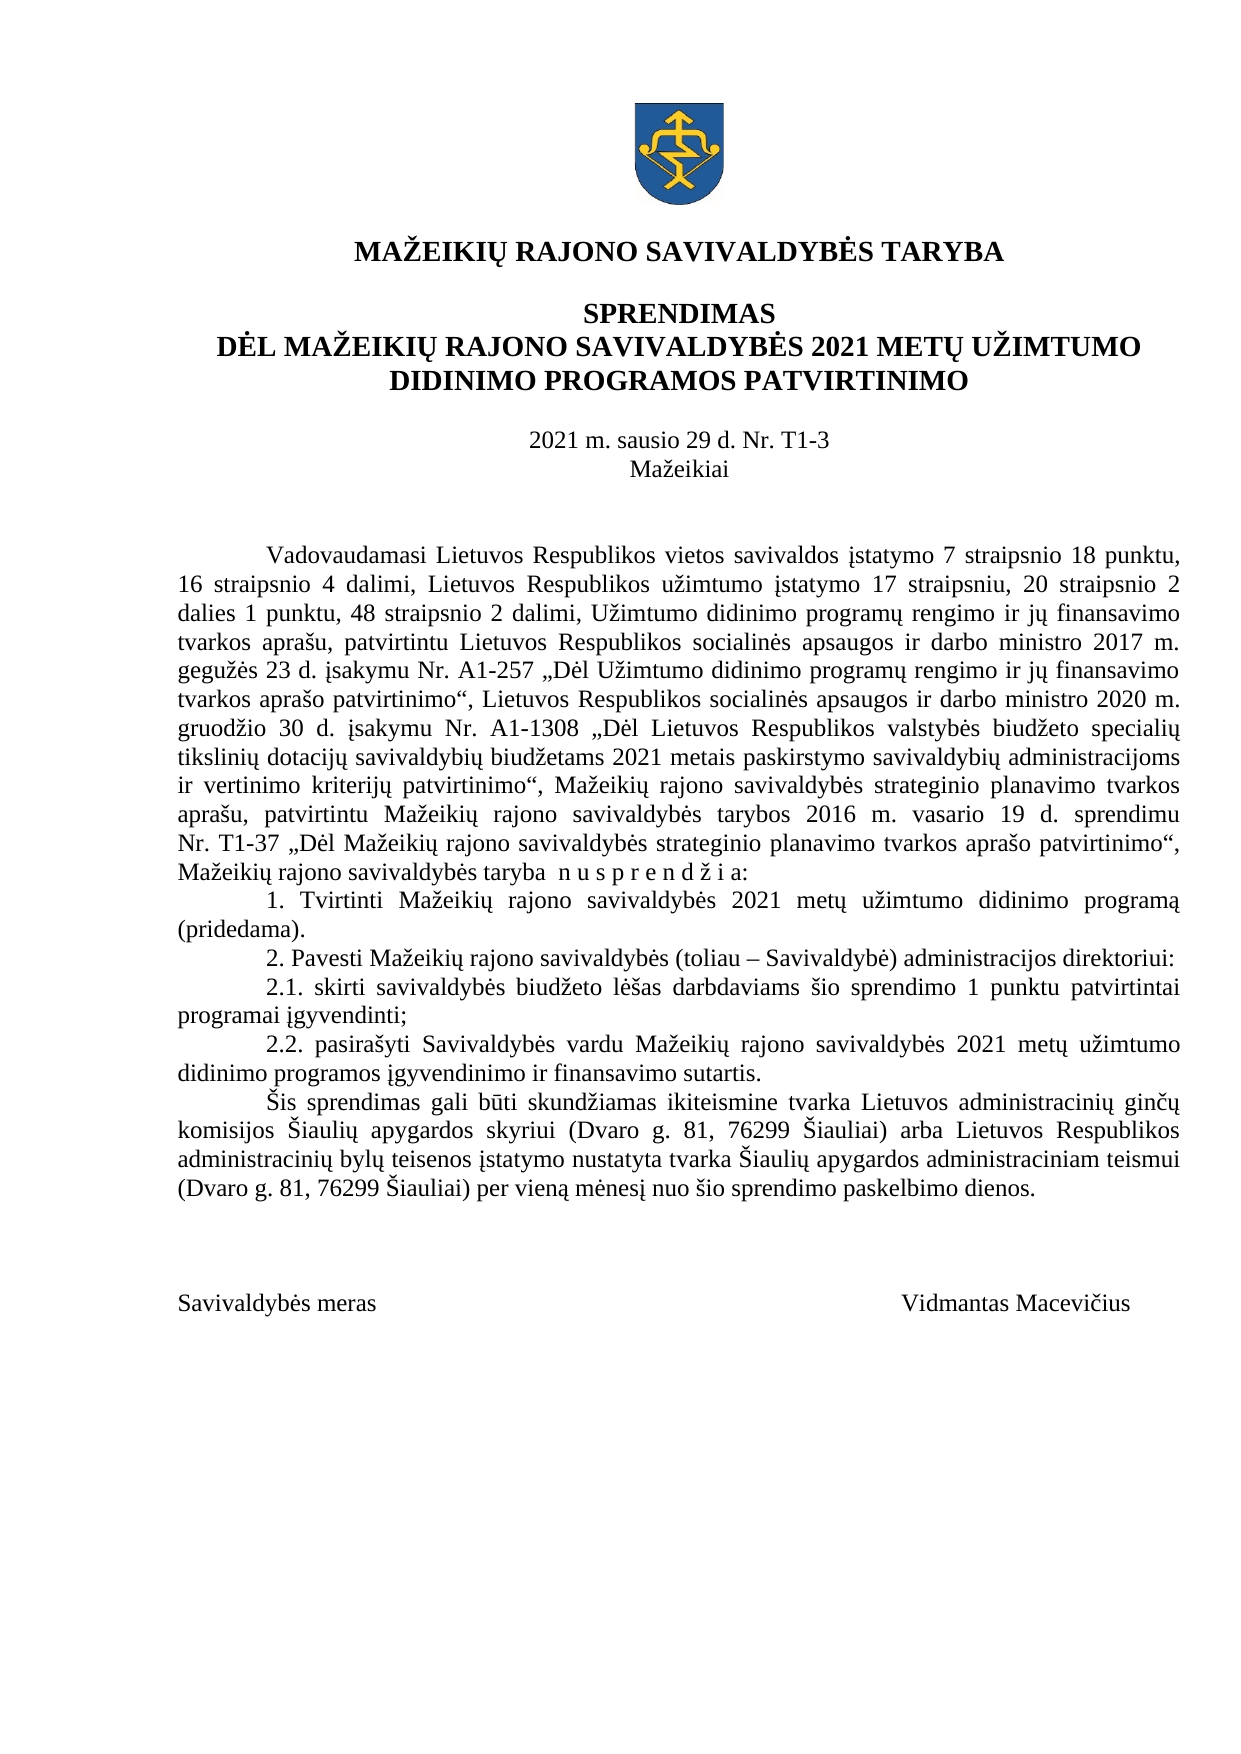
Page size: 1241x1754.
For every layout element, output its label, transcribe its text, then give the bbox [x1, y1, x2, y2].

text 2.1. skirti savivaldybės biudžeto lėšas darbdaviams šio sprendimo 1 punktu patvirtintai programai įgyvendinti; [177, 972, 1181, 1029]
text SPRENDIMAS [177, 296, 1181, 329]
text Savivaldybės meras Vidmantas Macevičius [177, 1288, 1181, 1317]
text DĖL MAŽEIKIŲ RAJONO SAVIVALDYBĖS 2021 METŲ UŽIMTUMO DIDINIMO PROGRAMOS PATVIRTINIMO [177, 329, 1181, 397]
text Mažeikių rajono SAVIVALDYBĖS taryba [177, 234, 1181, 267]
text 2.2. pasirašyti Savivaldybės vardu Mažeikių rajono savivaldybės 2021 metų užimtumo didinimo programos įgyvendinimo ir finansavimo sutartis. [177, 1029, 1181, 1087]
text Šis sprendimas gali būti skundžiamas ikiteismine tvarka Lietuvos administracinių ginčų komisijos Šiaulių apygardos skyriui (Dvaro g. 81, 76299 Šiauliai) arba Lietuvos Respublikos administracinių bylų teisenos įstatymo nustatyta tvarka Šiaulių apygardos administraciniam teismui (Dvaro g. 81, 76299 Šiauliai) per vieną mėnesį nuo šio sprendimo paskelbimo dienos. [177, 1087, 1181, 1202]
text 2021 m. sausio 29 d. Nr. T1-3 [177, 425, 1181, 454]
text Mažeikiai [177, 454, 1181, 483]
text 2. Pavesti Mažeikių rajono savivaldybės (toliau – Savivaldybė) administracijos direktoriui: [177, 943, 1181, 972]
text Vadovaudamasi Lietuvos Respublikos vietos savivaldos įstatymo 7 straipsnio 18 punktu, 16 straipsnio 4 dalimi, Lietuvos Respublikos užimtumo įstatymo 17 straipsniu, 20 straipsnio 2 dalies 1 punktu, 48 straipsnio 2 dalimi, Užimtumo didinimo programų rengimo ir jų finansavimo tvarkos aprašu, patvirtintu Lietuvos Respublikos socialinės apsaugos ir darbo ministro 2017 m. gegužės 23 d. įsakymu Nr. A1-257 „Dėl Užimtumo didinimo programų rengimo ir jų finansavimo tvarkos aprašo patvirtinimo“, Lietuvos Respublikos socialinės apsaugos ir darbo ministro 2020 m. gruodžio 30 d. įsakymu Nr. A1-1308 „Dėl Lietuvos Respublikos valstybės biudžeto specialių tikslinių dotacijų savivaldybių biudžetams 2021 metais paskirstymo savivaldybių administracijoms ir vertinimo kriterijų patvirtinimo“, Mažeikių rajono savivaldybės strateginio planavimo tvarkos aprašu, patvirtintu Mažeikių rajono savivaldybės tarybos 2016 m. vasario 19 d. sprendimu Nr. T1-37 „Dėl Mažeikių rajono savivaldybės strateginio planavimo tvarkos aprašo patvirtinimo“, Mažeikių rajono savivaldybės taryba n u s p r e n d ž i a: [177, 540, 1181, 885]
text 1. Tvirtinti Mažeikių rajono savivaldybės 2021 metų užimtumo didinimo programą (pridedama). [177, 885, 1181, 943]
